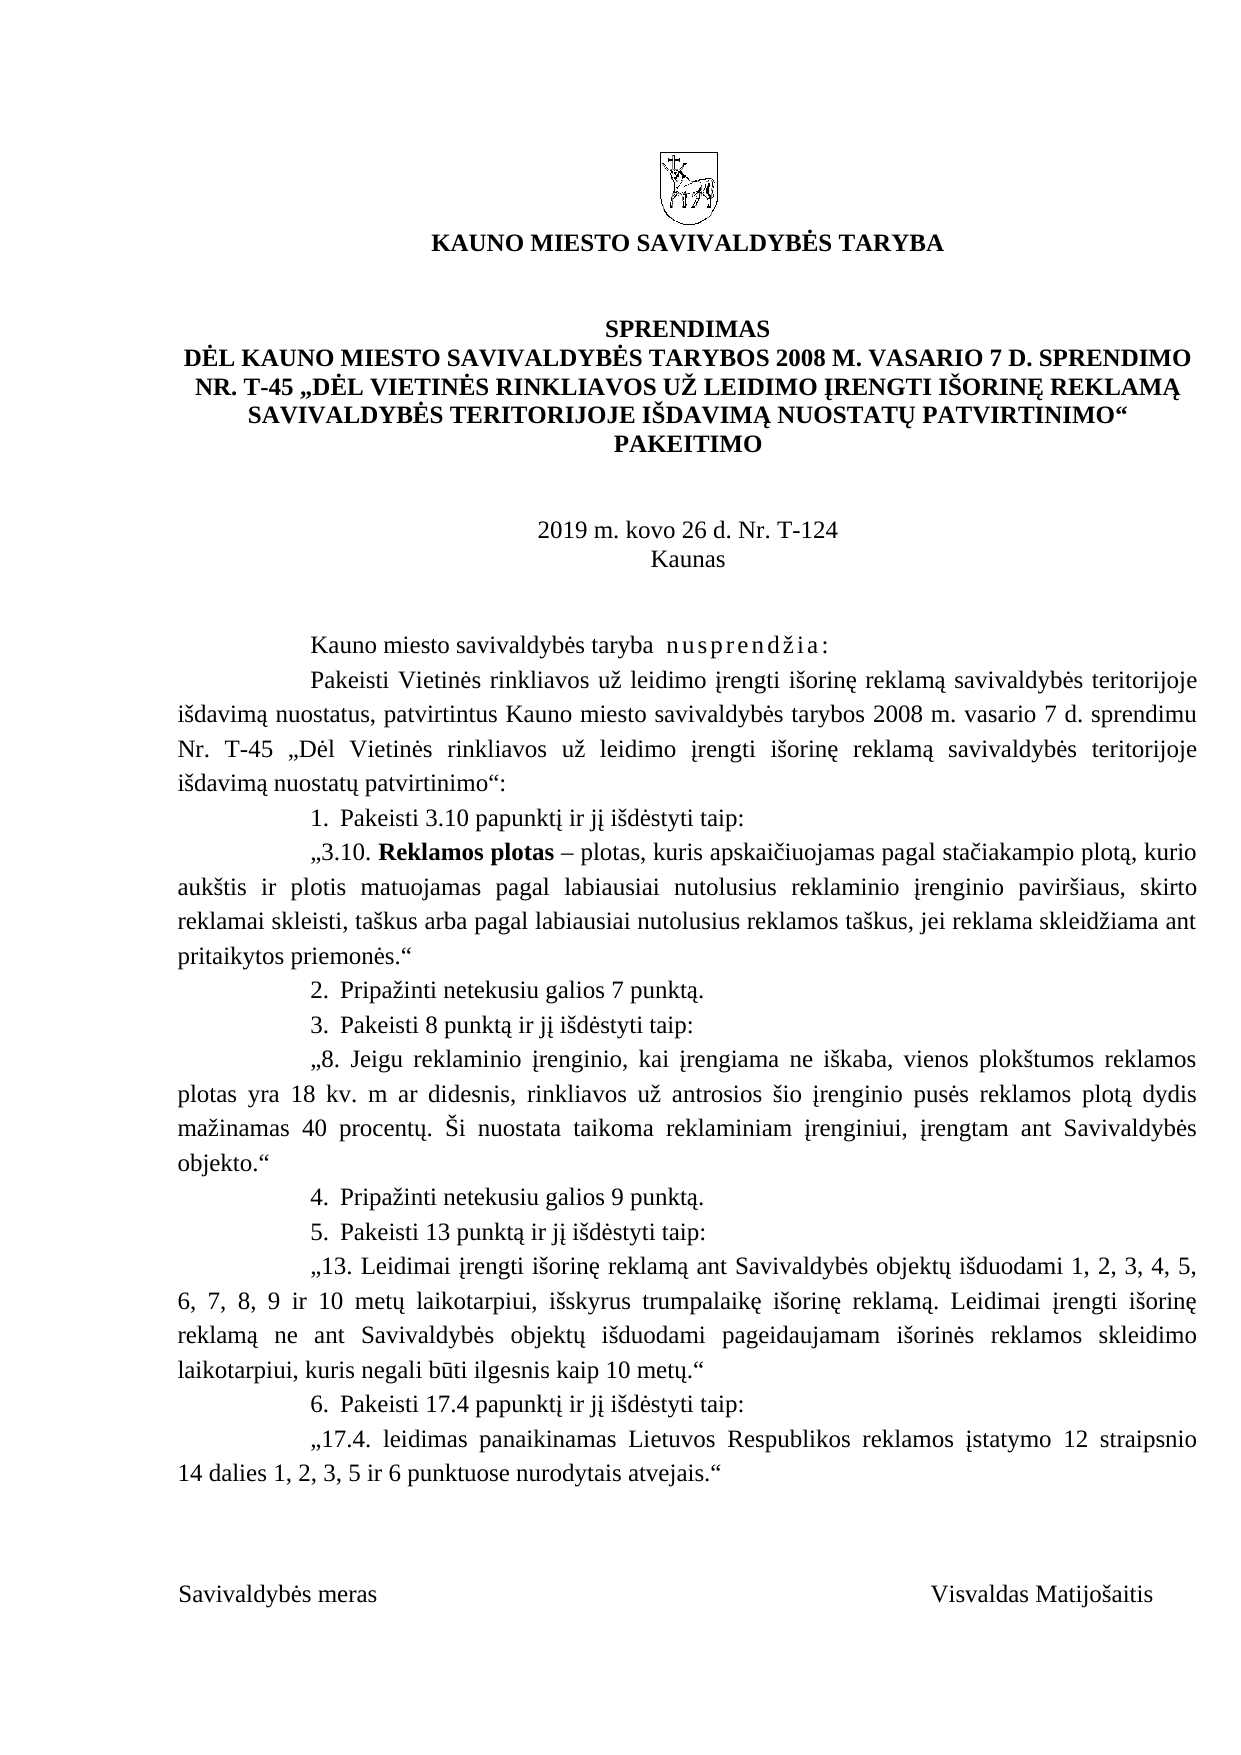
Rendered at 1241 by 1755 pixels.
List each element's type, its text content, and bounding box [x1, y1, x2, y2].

text 4. Pripažinti netekusiu galios 9 punktą. [177, 1182, 1198, 1211]
text „17.4. leidimas panaikinamas Lietuvos Respublikos reklamos įstatymo 12 straipsnio 14 dalies 1, 2, 3, 5 ir 6 punktuose nurodytais atvejais.“ [177, 1424, 1198, 1487]
text 5. Pakeisti 13 punktą ir jį išdėstyti taip: [177, 1217, 1198, 1246]
text 3. Pakeisti 8 punktą ir jį išdėstyti taip: [177, 1010, 1198, 1039]
text 1. Pakeisti 3.10 papunktį ir jį išdėstyti taip: [177, 803, 1198, 832]
text Kaunas [178, 544, 1198, 573]
text 6. Pakeisti 17.4 papunktį ir jį išdėstyti taip: [177, 1389, 1198, 1418]
text 2. Pripažinti netekusiu galios 7 punktą. [177, 975, 1198, 1004]
text KAUNO MIESTO SAVIVALDYBĖS TARYBA [177, 228, 1198, 257]
text SPRENDIMAS [177, 314, 1198, 343]
text Kauno miesto savivaldybės taryba nusprendžia: [177, 631, 1198, 659]
text 2019 m. kovo 26 d. Nr. T-124 [177, 516, 1198, 544]
text „13. Leidimai įrengti išorinę reklamą ant Savivaldybės objektų išduodami 1, 2, 3, 4, 5, 6, 7, 8, 9 ir 10 metų laikotarpiui, išskyrus trumpalaikę išorinę reklamą. Leidimai įrengti išorinę reklamą ne ant Savivaldybės objektų išduodami pageidaujamam išorinės reklamos skleidimo laikotarpiui, kuris negali būti ilgesnis kaip 10 metų.“ [177, 1251, 1198, 1383]
text DĖL KAUNO MIESTO SAVIVALDYBĖS TARYBOS 2008 M. VASARIO 7 D. SPRENDIMO NR. T-45 „DĖL VIETINĖS RINKLIAVOS UŽ LEIDIMO ĮRENGTI IŠORINĘ REKLAMĄ SAVIVALDYBĖS TERITORIJOJE IŠDAVIMĄ NUOSTATŲ PATVIRTINIMO“ PAKEITIMO [178, 343, 1198, 458]
text „8. Jeigu reklaminio įrenginio, kai įrengiama ne iškaba, vienos plokštumos reklamos plotas yra 18 kv. m ar didesnis, rinkliavos už antrosios šio įrenginio pusės reklamos plotą dydis mažinamas 40 procentų. Ši nuostata taikoma reklaminiam įrenginiui, įrengtam ant Savivaldybės objekto.“ [177, 1044, 1198, 1177]
text Savivaldybės meras Visvaldas Matijošaitis [178, 1579, 1198, 1608]
text „3.10. Reklamos plotas – plotas, kuris apskaičiuojamas pagal stačiakampio plotą, kurio aukštis ir plotis matuojamas pagal labiausiai nutolusius reklaminio įrenginio paviršiaus, skirto reklamai skleisti, taškus arba pagal labiausiai nutolusius reklamos taškus, jei reklama skleidžiama ant pritaikytos priemonės.“ [177, 837, 1198, 970]
text Pakeisti Vietinės rinkliavos už leidimo įrengti išorinę reklamą savivaldybės teritorijoje išdavimą nuostatus, patvirtintus Kauno miesto savivaldybės tarybos 2008 m. vasario 7 d. sprendimu Nr. T-45 „Dėl Vietinės rinkliavos už leidimo įrengti išorinę reklamą savivaldybės teritorijoje išdavimą nuostatų patvirtinimo“: [177, 665, 1198, 797]
